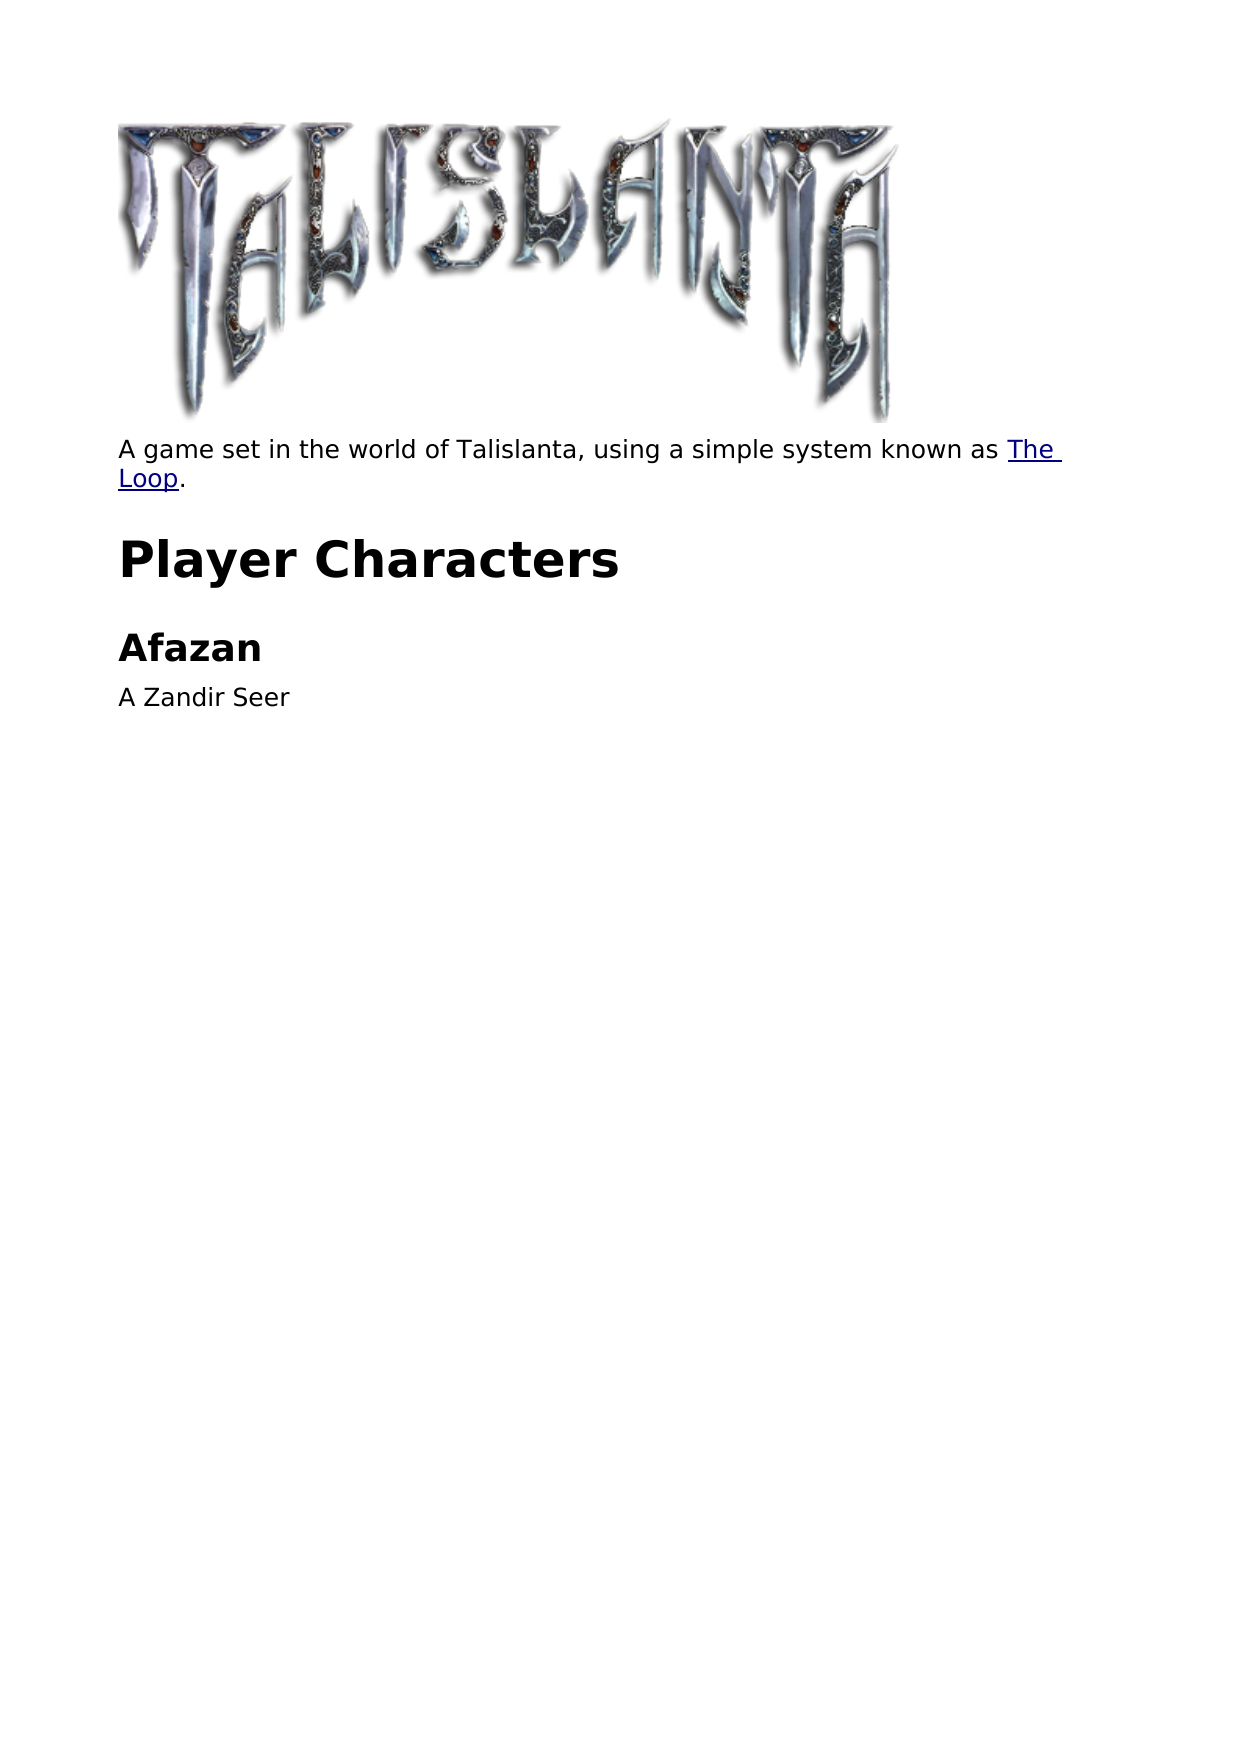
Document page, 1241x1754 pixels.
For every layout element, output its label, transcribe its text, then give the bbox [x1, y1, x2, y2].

text A game set in the world of Talislanta, using a simple system known as The Loop. [118, 435, 1122, 494]
text A Zandir Seer [118, 683, 1122, 712]
subtitle Player Characters [118, 531, 1122, 589]
subtitle Afazan [118, 627, 1122, 671]
picture [118, 118, 900, 423]
